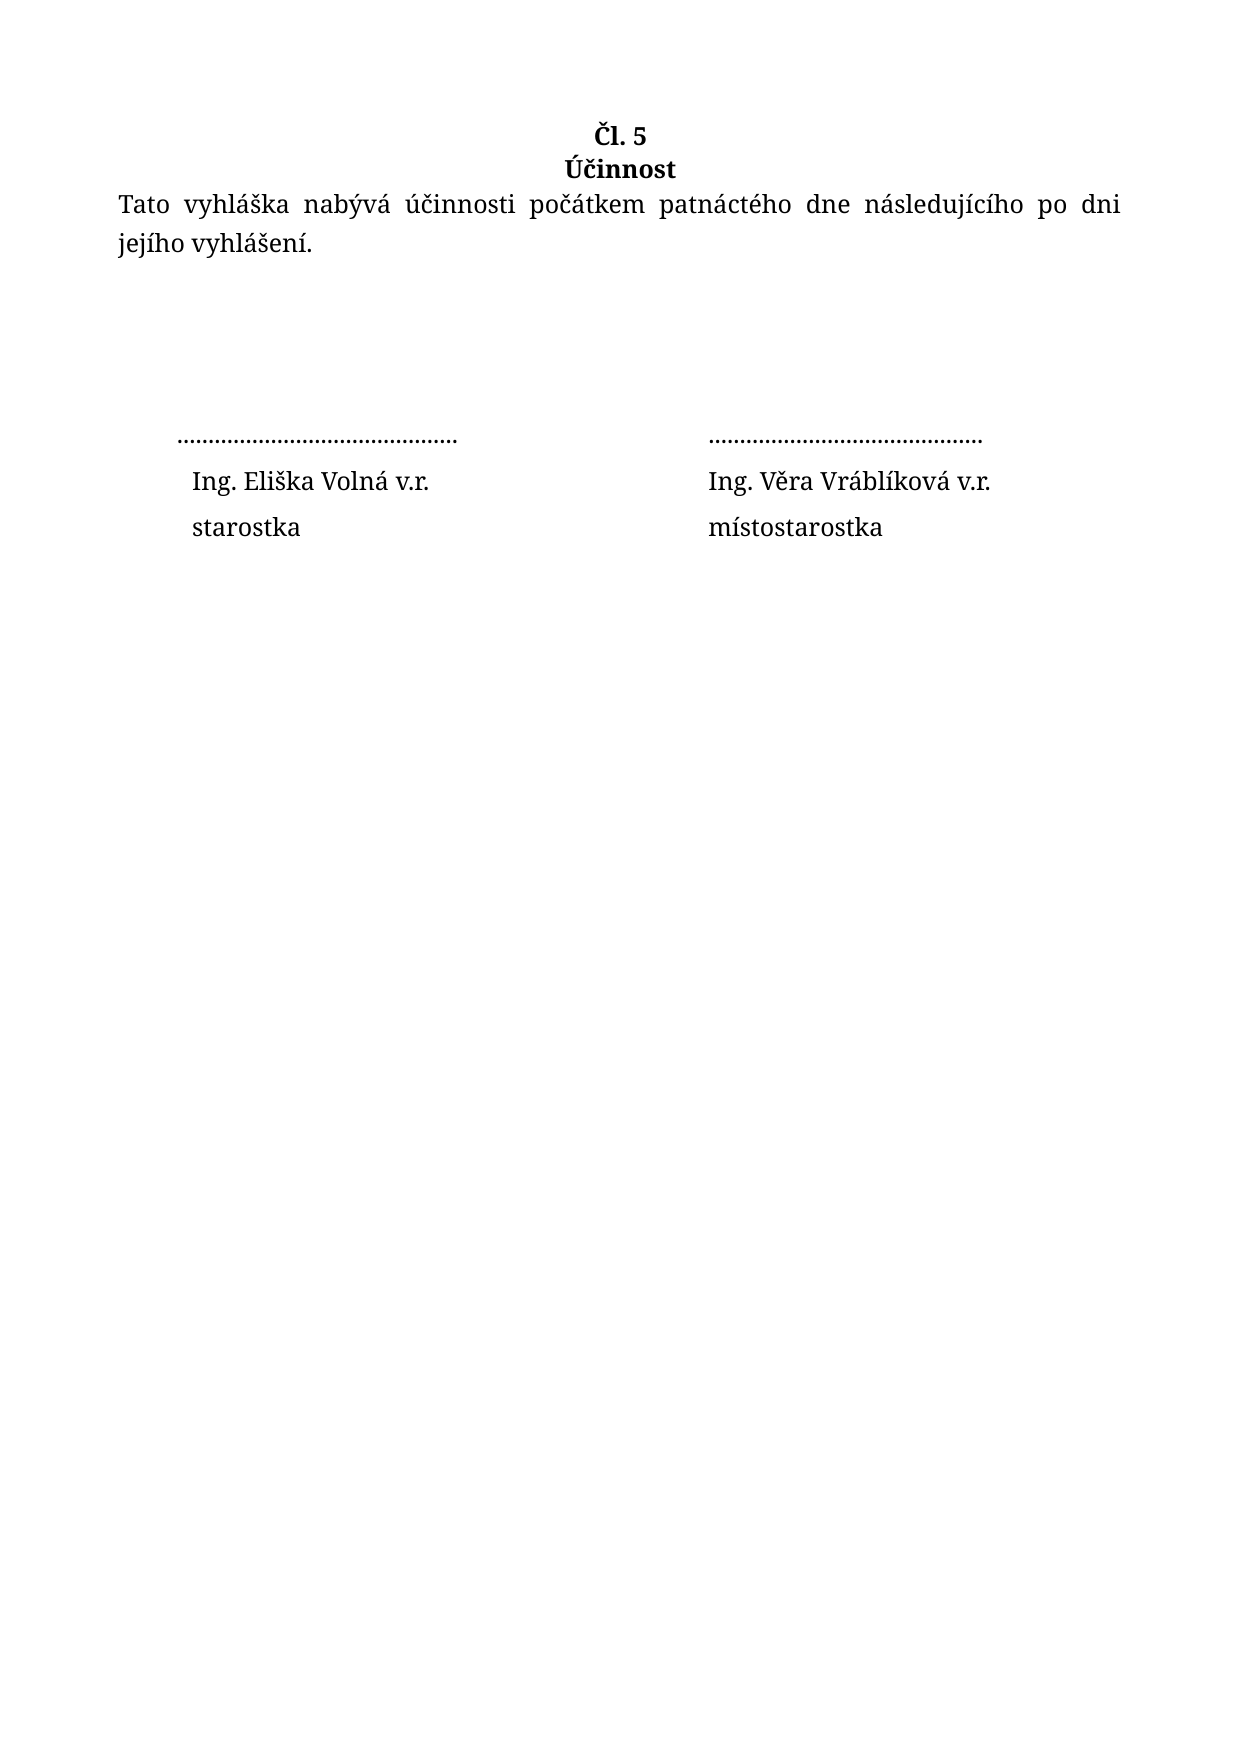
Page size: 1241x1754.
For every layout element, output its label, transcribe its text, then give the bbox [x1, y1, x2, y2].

text Účinnost [118, 152, 1122, 186]
text Čl. 5 [118, 118, 1122, 152]
text Ing. Eliška Volná v.r. Ing. Věra Vráblíková v.r. [118, 463, 1122, 497]
text ............................................. ............................................ [118, 417, 1122, 451]
text starostka místostarostka [118, 510, 1122, 544]
text Tato vyhláška nabývá účinnosti počátkem patnáctého dne následujícího po dni jejího vyhlášení. [118, 186, 1122, 259]
